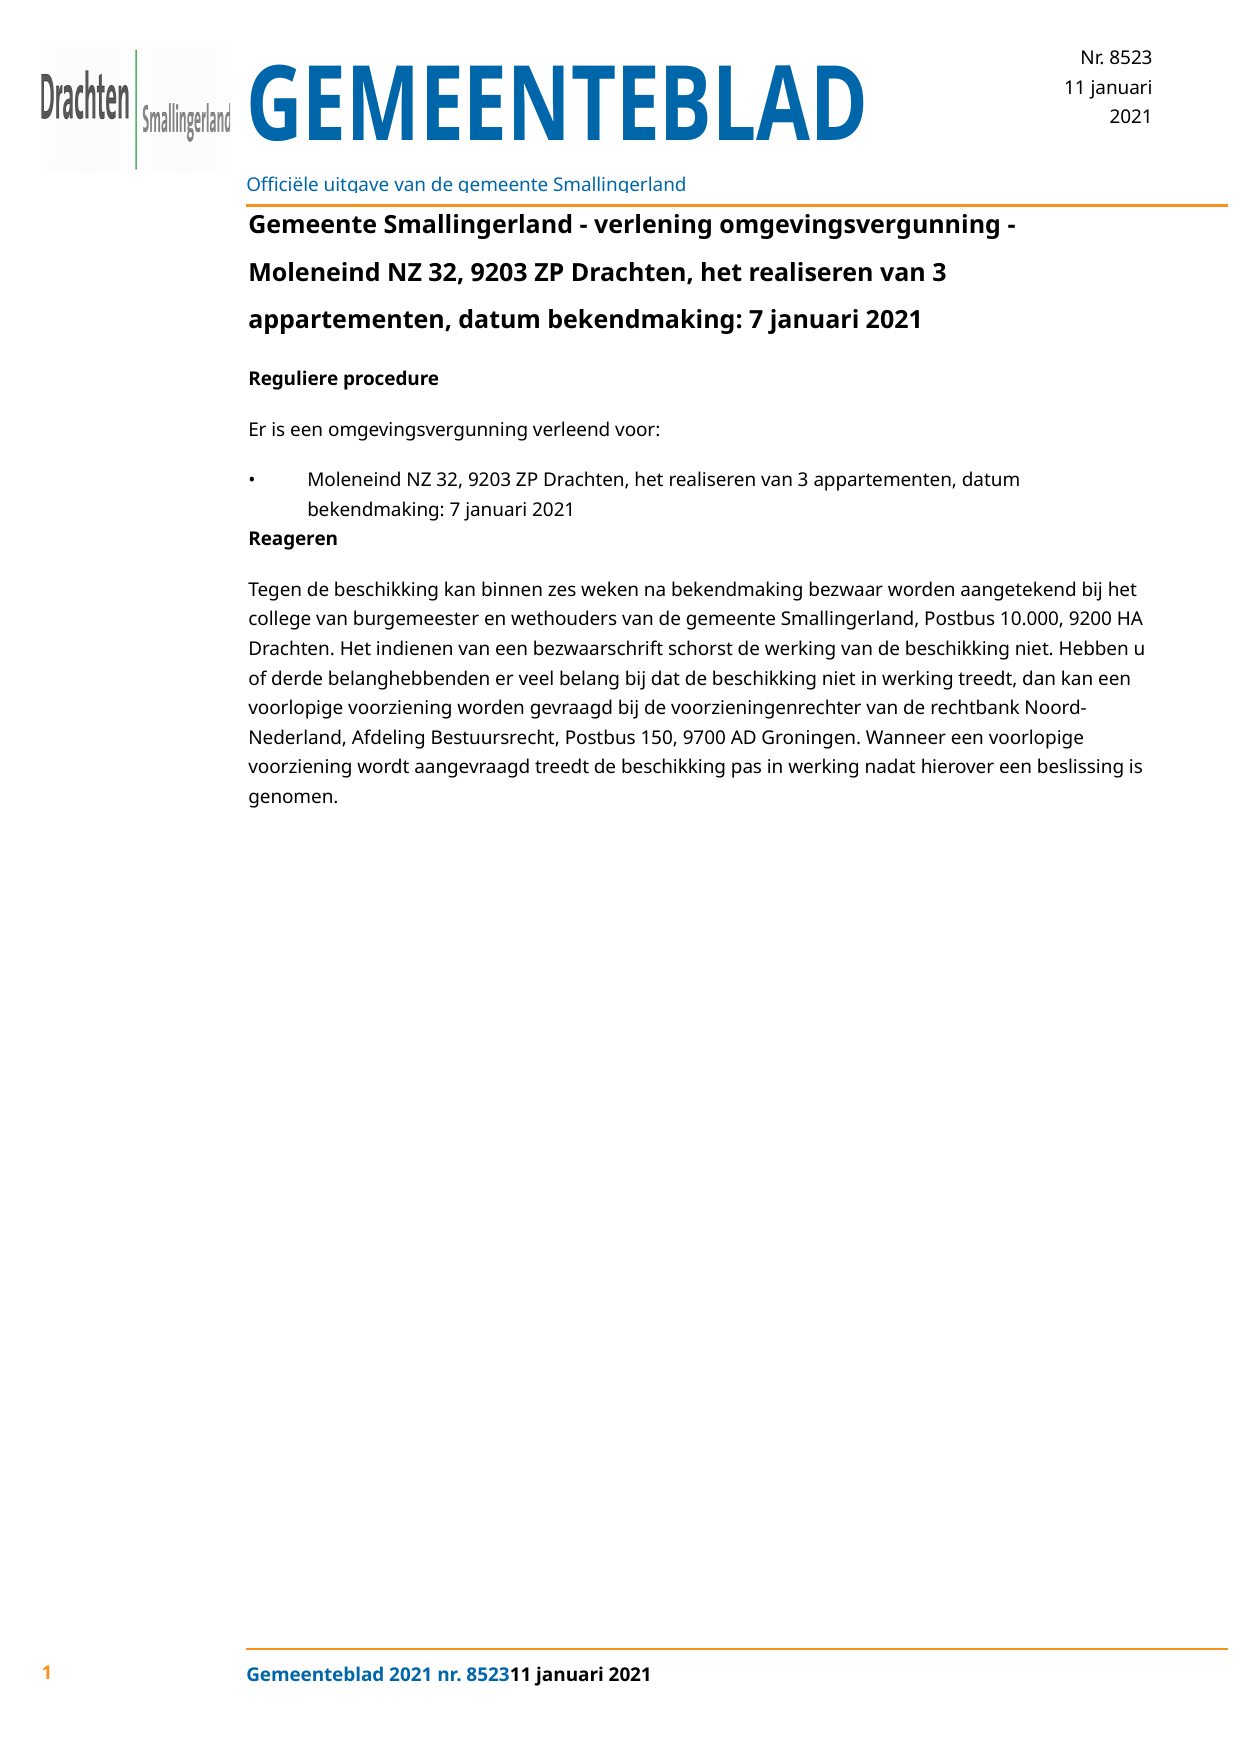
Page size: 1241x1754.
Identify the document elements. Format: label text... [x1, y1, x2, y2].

text Gemeente Smallingerland - verlening omgevingsvergunning - Moleneind NZ 32, 9203 ZP Drachten, het realiseren van 3 appartementen, datum bekendmaking: 7 januari 2021 [248, 207, 1152, 336]
text Er is een omgevingsvergunning verleend voor: [248, 416, 1152, 442]
picture [41, 47, 231, 172]
text Reageren [248, 526, 1152, 551]
text Reguliere procedure [248, 366, 1152, 391]
text Tegen de beschikking kan binnen zes weken na bekendmaking bezwaar worden aangetekend bij het college van burgemeester en wethouders van de gemeente Smallingerland, Postbus 10.000, 9200 HA Drachten. Het indienen van een bezwaarschrift schorst de werking van de beschikking niet. Hebben u of derde belanghebbenden er veel belang bij dat de beschikking niet in werking treedt, dan kan een voorlopige voorziening worden gevraagd bij de voorzieningenrechter van de rechtbank Noord-Nederland, Afdeling Bestuursrecht, Postbus 150, 9700 AD Groningen. Wanneer een voorlopige voorziening wordt aangevraagd treedt de beschikking pas in werking nadat hierover een beslissing is genomen. [248, 576, 1152, 809]
list Moleneind NZ 32, 9203 ZP Drachten, het realiseren van 3 appartementen, datum bekendmaking: 7 januari 2021 [248, 466, 1152, 522]
